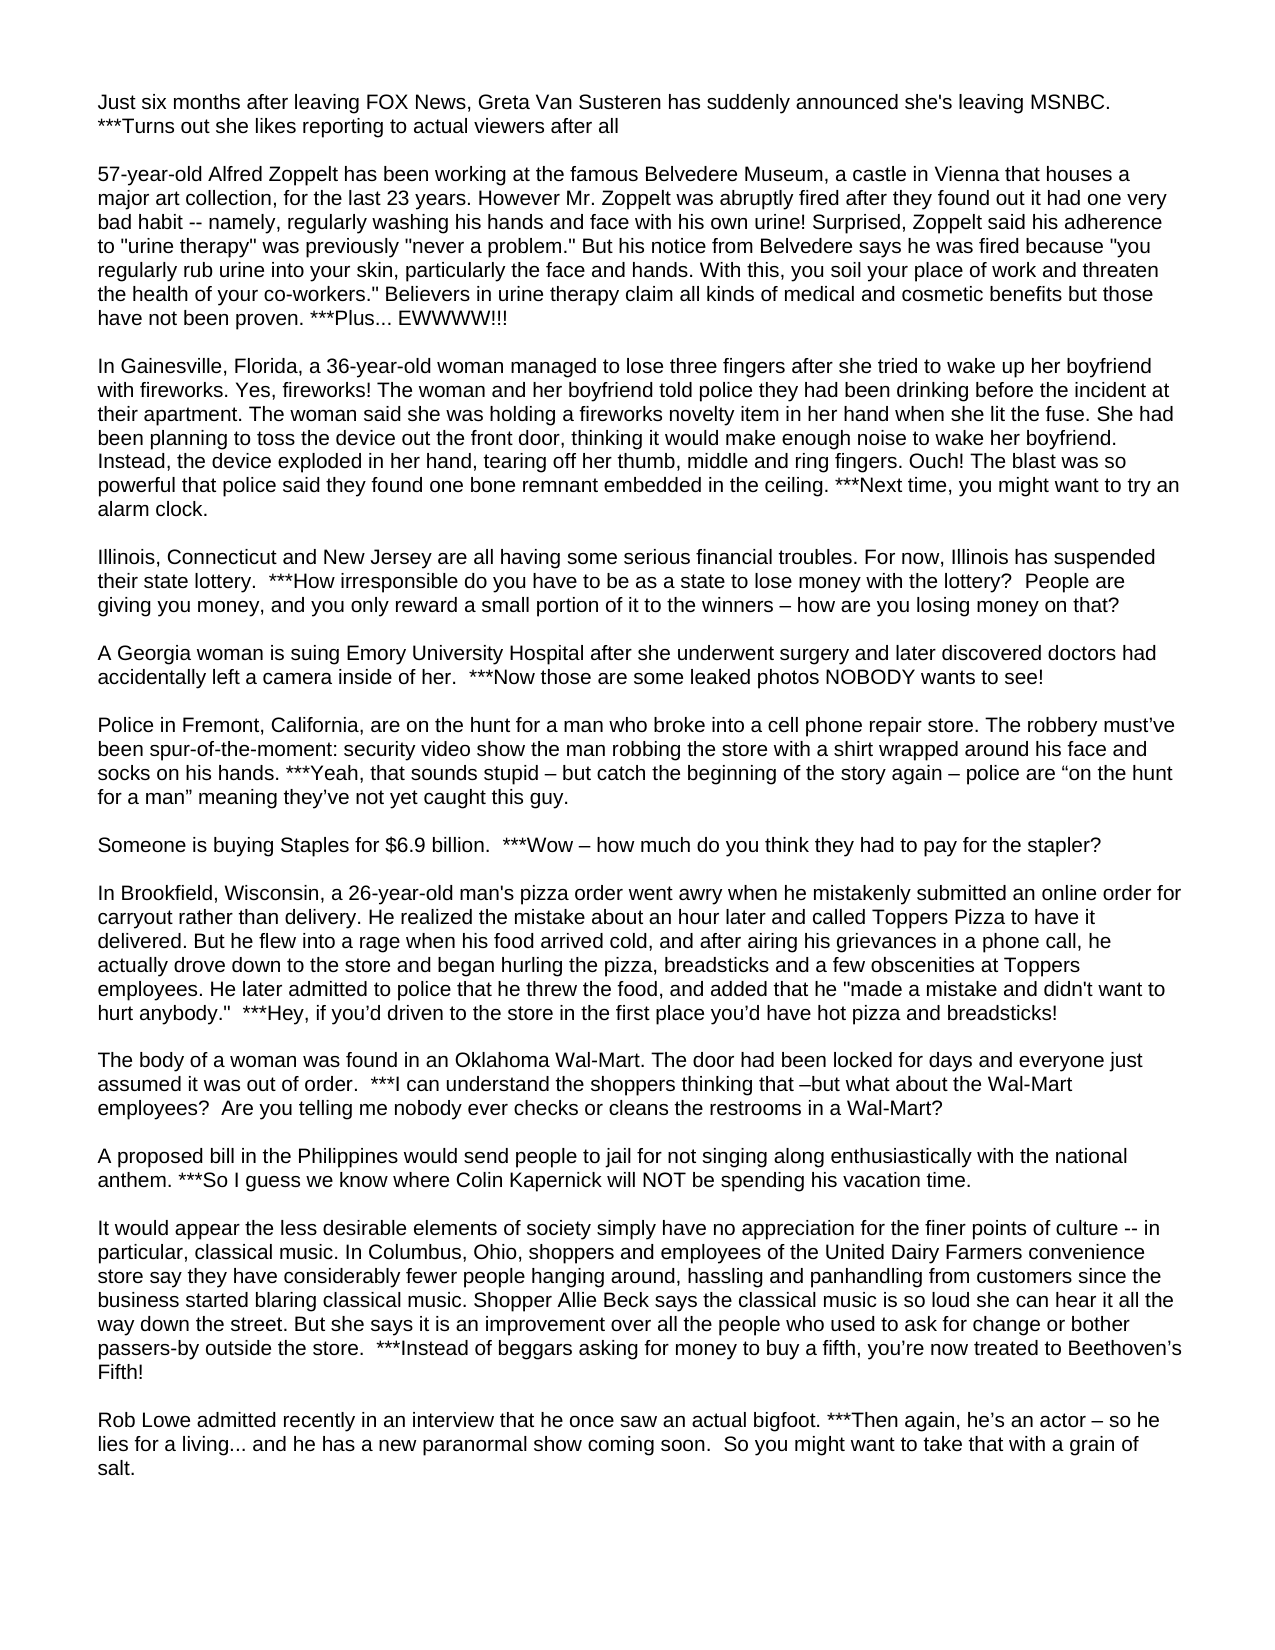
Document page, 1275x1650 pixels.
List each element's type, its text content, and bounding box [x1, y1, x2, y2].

text The body of a woman was found in an Oklahoma Wal-Mart. The door had been locked for days and everyone just assumed it was out of order. ***I can understand the shoppers thinking that –but what about the Wal-Mart employees? Are you telling me nobody ever checks or cleans the restrooms in a Wal-Mart? [97, 1048, 1185, 1120]
text Rob Lowe admitted recently in an interview that he once saw an actual bigfoot. ***Then again, he’s an actor – so he lies for a living... and he has a new paranormal show coming soon. So you might want to take that with a grain of salt. [97, 1408, 1185, 1479]
text It would appear the less desirable elements of society simply have no appreciation for the finer points of culture -- in particular, classical music. In Columbus, Ohio, shoppers and employees of the United Dairy Farmers convenience store say they have considerably fewer people hanging around, hassling and panhandling from customers since the business started blaring classical music. Shopper Allie Beck says the classical music is so loud she can hear it all the way down the street. But she says it is an improvement over all the people who used to ask for change or bother passers-by outside the store. ***Instead of beggars asking for money to buy a fifth, you’re now treated to Beethoven’s Fifth! [97, 1216, 1185, 1384]
text A proposed bill in the Philippines would send people to jail for not singing along enthusiastically with the national anthem. ***So I guess we know where Colin Kapernick will NOT be spending his vacation time. [97, 1144, 1185, 1192]
text Illinois, Connecticut and New Jersey are all having some serious financial troubles. For now, Illinois has suspended their state lottery. ***How irresponsible do you have to be as a state to lose money with the lottery? People are giving you money, and you only reward a small portion of it to the winners – how are you losing money on that? [97, 545, 1185, 617]
text 57-year-old Alfred Zoppelt has been working at the famous Belvedere Museum, a castle in Vienna that houses a major art collection, for the last 23 years. However Mr. Zoppelt was abruptly fired after they found out it had one very bad habit -- namely, regularly washing his hands and face with his own urine! Surprised, Zoppelt said his adherence to "urine therapy" was previously "never a problem." But his notice from Belvedere says he was fired because "you regularly rub urine into your skin, particularly the face and hands. With this, you soil your place of work and threaten the health of your co-workers." Believers in urine therapy claim all kinds of medical and cosmetic benefits but those have not been proven. ***Plus... EWWWW!!! [97, 162, 1185, 329]
text Someone is buying Staples for $6.9 billion. ***Wow – how much do you think they had to pay for the stapler? [97, 833, 1185, 857]
text A Georgia woman is suing Emory University Hospital after she underwent surgery and later discovered doctors had accidentally left a camera inside of her. ***Now those are some leaked photos NOBODY wants to see! [97, 641, 1185, 689]
text Police in Fremont, California, are on the hunt for a man who broke into a cell phone repair store. The robbery must’ve been spur-of-the-moment: security video show the man robbing the store with a shirt wrapped around his face and socks on his hands. ***Yeah, that sounds stupid – but catch the beginning of the story again – police are “on the hunt for a man” meaning they’ve not yet caught this guy. [97, 713, 1185, 809]
text In Brookfield, Wisconsin, a 26-year-old man's pizza order went awry when he mistakenly submitted an online order for carryout rather than delivery. He realized the mistake about an hour later and called Toppers Pizza to have it delivered. But he flew into a rage when his food arrived cold, and after airing his grievances in a phone call, he actually drove down to the store and began hurling the pizza, breadsticks and a few obscenities at Toppers employees. He later admitted to police that he threw the food, and added that he "made a mistake and didn't want to hurt anybody." ***Hey, if you’d driven to the store in the first place you’d have hot pizza and breadsticks! [97, 881, 1185, 1024]
text Just six months after leaving FOX News, Greta Van Susteren has suddenly announced she's leaving MSNBC. ***Turns out she likes reporting to actual viewers after all [97, 90, 1185, 138]
text In Gainesville, Florida, a 36-year-old woman managed to lose three fingers after she tried to wake up her boyfriend with fireworks. Yes, fireworks! The woman and her boyfriend told police they had been drinking before the incident at their apartment. The woman said she was holding a fireworks novelty item in her hand when she lit the fuse. She had been planning to toss the device out the front door, thinking it would make enough noise to wake her boyfriend. Instead, the device exploded in her hand, tearing off her thumb, middle and ring fingers. Ouch! The blast was so powerful that police said they found one bone remnant embedded in the ceiling. ***Next time, you might want to try an alarm clock. [97, 353, 1185, 521]
